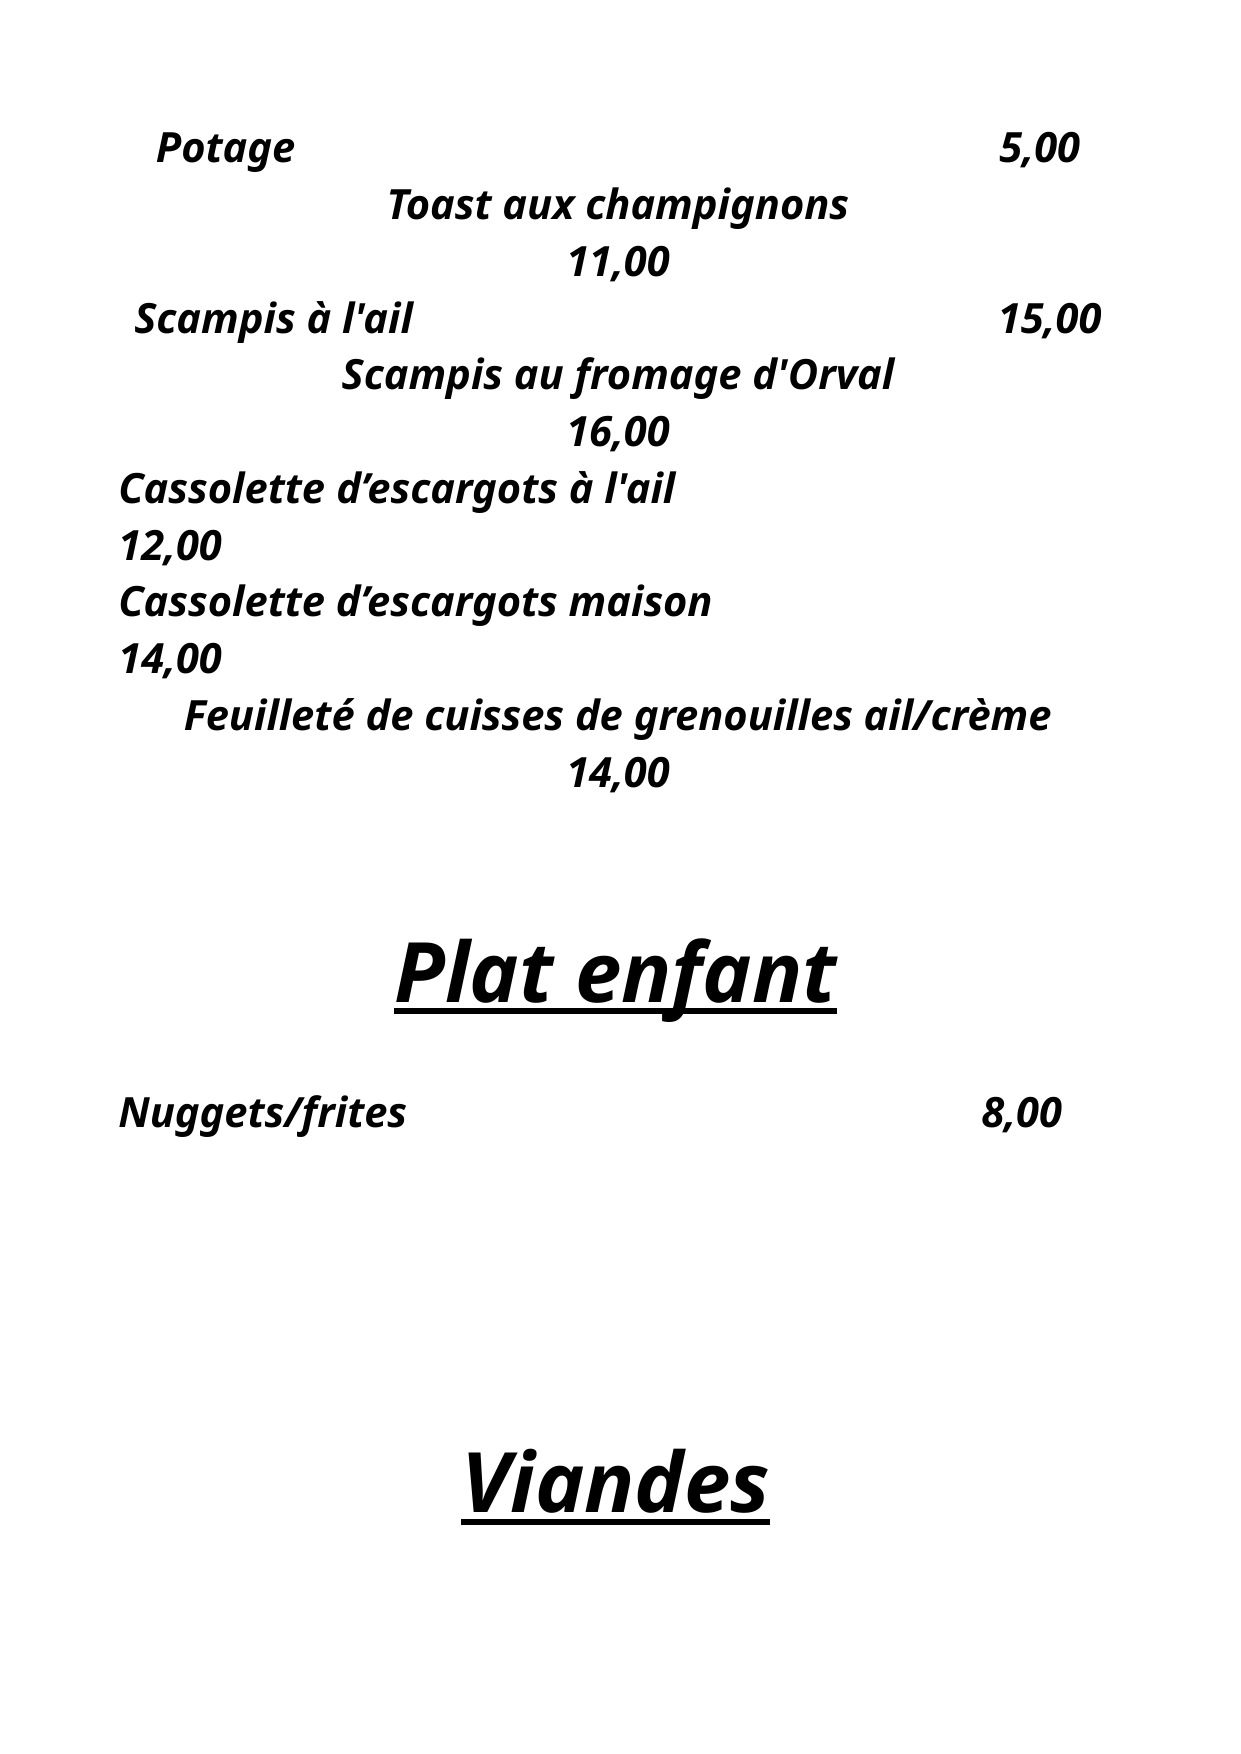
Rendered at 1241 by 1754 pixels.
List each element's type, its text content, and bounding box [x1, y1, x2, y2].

text Plat enfant [118, 913, 1122, 1026]
text Feuilleté de cuisses de grenouilles ail/crème 14,00 [118, 686, 1122, 799]
text Potage 5,00 [118, 118, 1122, 175]
text Scampis à l'ail 15,00 [118, 288, 1122, 345]
text Cassolette d’escargots à l'ail 12,00 [118, 459, 1122, 572]
text Scampis au fromage d'Orval 16,00 [118, 345, 1122, 459]
text Toast aux champignons 11,00 [118, 175, 1122, 288]
text Nuggets/frites 8,00 [118, 1083, 1122, 1140]
text Viandes [118, 1424, 1122, 1537]
text Cassolette d’escargots maison 14,00 [118, 572, 1122, 686]
